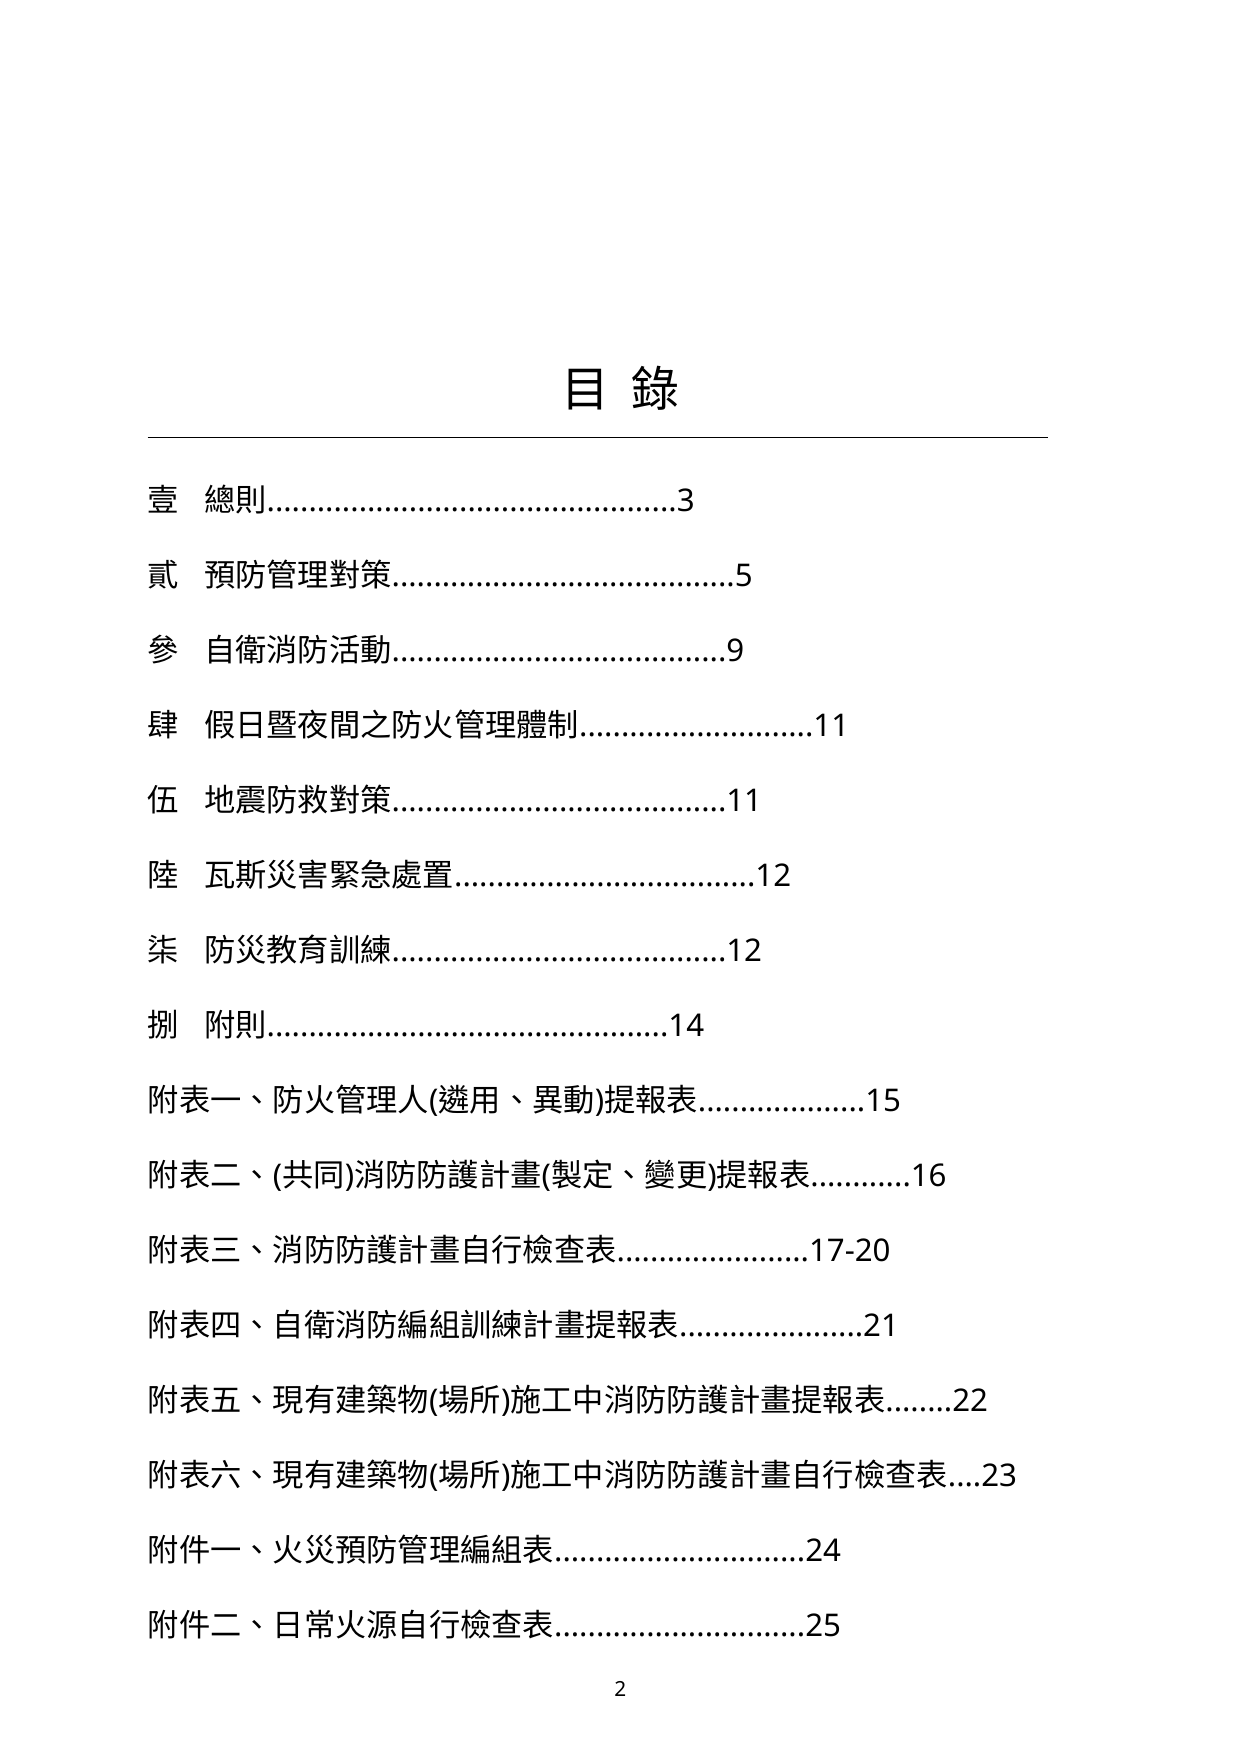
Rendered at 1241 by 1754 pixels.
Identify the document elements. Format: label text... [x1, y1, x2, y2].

text 附表五、現有建築物(場所)施工中消防防護計畫提報表........22 [148, 1360, 1092, 1435]
text 目 錄 [148, 348, 1092, 423]
text 附表六、現有建築物(場所)施工中消防防護計畫自行檢查表....23 [148, 1435, 1092, 1510]
list 自衛消防活動........................................9 [148, 610, 1092, 685]
text 附表一、防火管理人(遴用、異動)提報表....................15 [148, 1060, 1092, 1135]
text 附表三、消防防護計畫自行檢查表.......................17-20 [148, 1210, 1092, 1285]
list 預防管理對策.........................................5 [148, 535, 1092, 610]
list 假日暨夜間之防火管理體制............................11 [148, 685, 1092, 760]
list 地震防救對策........................................11 [148, 760, 1092, 835]
list 防災教育訓練........................................12 [148, 910, 1092, 985]
list 瓦斯災害緊急處置....................................12 [148, 835, 1092, 910]
list 附則................................................14 [148, 985, 1092, 1060]
text 附表四、自衛消防編組訓練計畫提報表......................21 [148, 1285, 1092, 1360]
text 附件一、火災預防管理編組表..............................24 [148, 1510, 1092, 1585]
list 總則.................................................3 [148, 460, 1092, 535]
text 附件二、日常火源自行檢查表..............................25 [148, 1585, 1092, 1660]
text 附表二、(共同)消防防護計畫(製定、變更)提報表............16 [148, 1135, 1092, 1210]
